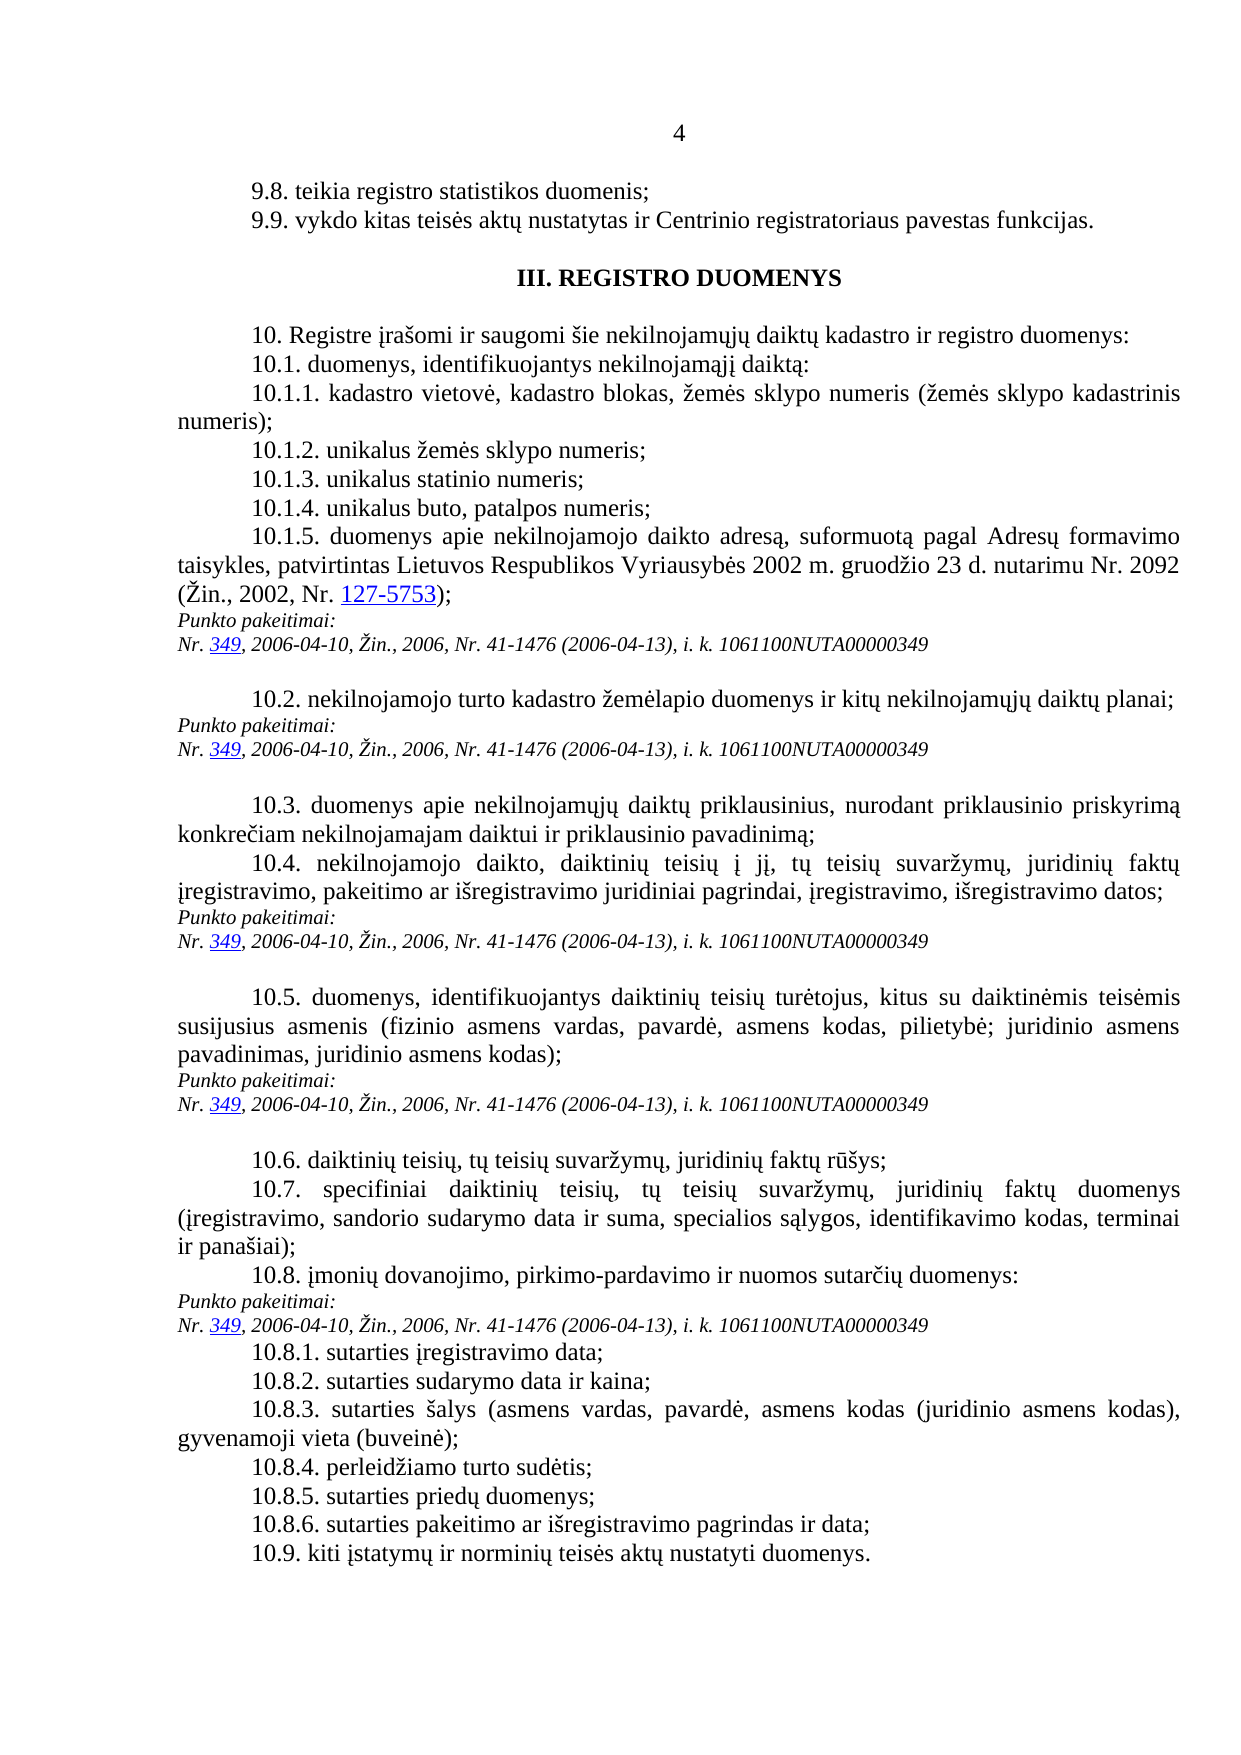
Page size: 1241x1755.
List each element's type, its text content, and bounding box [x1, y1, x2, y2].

text 10.1. duomenys, identifikuojantys nekilnojamąjį daiktą: [177, 349, 1181, 378]
text 10.7. specifiniai daiktinių teisių, tų teisių suvaržymų, juridinių faktų duomenys (įregistravimo, sandorio sudarymo data ir suma, specialios sąlygos, identifikavimo kodas, terminai ir panašiai); [177, 1174, 1181, 1260]
text Punkto pakeitimai: [177, 1289, 1181, 1313]
text 10.4. nekilnojamojo daikto, daiktinių teisių į jį, tų teisių suvaržymų, juridinių faktų įregistravimo, pakeitimo ar išregistravimo juridiniai pagrindai, įregistravimo, išregistravimo datos; [177, 848, 1181, 905]
text 10.3. duomenys apie nekilnojamųjų daiktų priklausinius, nurodant priklausinio priskyrimą konkrečiam nekilnojamajam daiktui ir priklausinio pavadinimą; [177, 790, 1181, 848]
text 10.8.6. sutarties pakeitimo ar išregistravimo pagrindas ir data; [177, 1509, 1181, 1538]
text Punkto pakeitimai: [177, 713, 1181, 737]
text 10.8.3. sutarties šalys (asmens vardas, pavardė, asmens kodas (juridinio asmens kodas), gyvenamoji vieta (buveinė); [177, 1394, 1181, 1452]
text Punkto pakeitimai: [177, 1068, 1181, 1092]
text 10.9. kiti įstatymų ir norminių teisės aktų nustatyti duomenys. [177, 1538, 1181, 1567]
text 10.1.4. unikalus buto, patalpos numeris; [177, 493, 1181, 521]
text 10.2. nekilnojamojo turto kadastro žemėlapio duomenys ir kitų nekilnojamųjų daiktų planai; [177, 684, 1181, 713]
text Nr. 349, 2006-04-10, Žin., 2006, Nr. 41-1476 (2006-04-13), i. k. 1061100NUTA00000349 [177, 1313, 1181, 1337]
text III. REGISTRO DUOMENYS [177, 263, 1181, 291]
text 10.8.2. sutarties sudarymo data ir kaina; [177, 1366, 1181, 1394]
text 10.8.5. sutarties priedų duomenys; [177, 1481, 1181, 1509]
text 10.5. duomenys, identifikuojantys daiktinių teisių turėtojus, kitus su daiktinėmis teisėmis susijusius asmenis (fizinio asmens vardas, pavardė, asmens kodas, pilietybė; juridinio asmens pavadinimas, juridinio asmens kodas); [177, 982, 1181, 1068]
text 9.9. vykdo kitas teisės aktų nustatytas ir Centrinio registratoriaus pavestas funkcijas. [177, 205, 1181, 234]
text Nr. 349, 2006-04-10, Žin., 2006, Nr. 41-1476 (2006-04-13), i. k. 1061100NUTA00000349 [177, 1092, 1181, 1116]
text 10.6. daiktinių teisių, tų teisių suvaržymų, juridinių faktų rūšys; [177, 1145, 1181, 1174]
text 10.1.1. kadastro vietovė, kadastro blokas, žemės sklypo numeris (žemės sklypo kadastrinis numeris); [177, 378, 1181, 435]
text Punkto pakeitimai: [177, 608, 1181, 632]
text 10.1.5. duomenys apie nekilnojamojo daikto adresą, suformuotą pagal Adresų formavimo taisykles, patvirtintas Lietuvos Respublikos Vyriausybės 2002 m. gruodžio 23 d. nutarimu Nr. 2092 (Žin., 2002, Nr. 127-5753); [177, 521, 1181, 608]
text 10.1.2. unikalus žemės sklypo numeris; [177, 435, 1181, 464]
text Punkto pakeitimai: [177, 905, 1181, 929]
text Nr. 349, 2006-04-10, Žin., 2006, Nr. 41-1476 (2006-04-13), i. k. 1061100NUTA00000349 [177, 737, 1181, 761]
text 10.8.4. perleidžiamo turto sudėtis; [177, 1452, 1181, 1481]
text 9.8. teikia registro statistikos duomenis; [177, 176, 1181, 205]
text Nr. 349, 2006-04-10, Žin., 2006, Nr. 41-1476 (2006-04-13), i. k. 1061100NUTA00000349 [177, 929, 1181, 953]
text 10.1.3. unikalus statinio numeris; [177, 464, 1181, 493]
text 10.8. įmonių dovanojimo, pirkimo-pardavimo ir nuomos sutarčių duomenys: [177, 1260, 1181, 1289]
text 10. Registre įrašomi ir saugomi šie nekilnojamųjų daiktų kadastro ir registro duomenys: [177, 320, 1181, 349]
text 10.8.1. sutarties įregistravimo data; [177, 1337, 1181, 1366]
text Nr. 349, 2006-04-10, Žin., 2006, Nr. 41-1476 (2006-04-13), i. k. 1061100NUTA00000349 [177, 632, 1181, 656]
